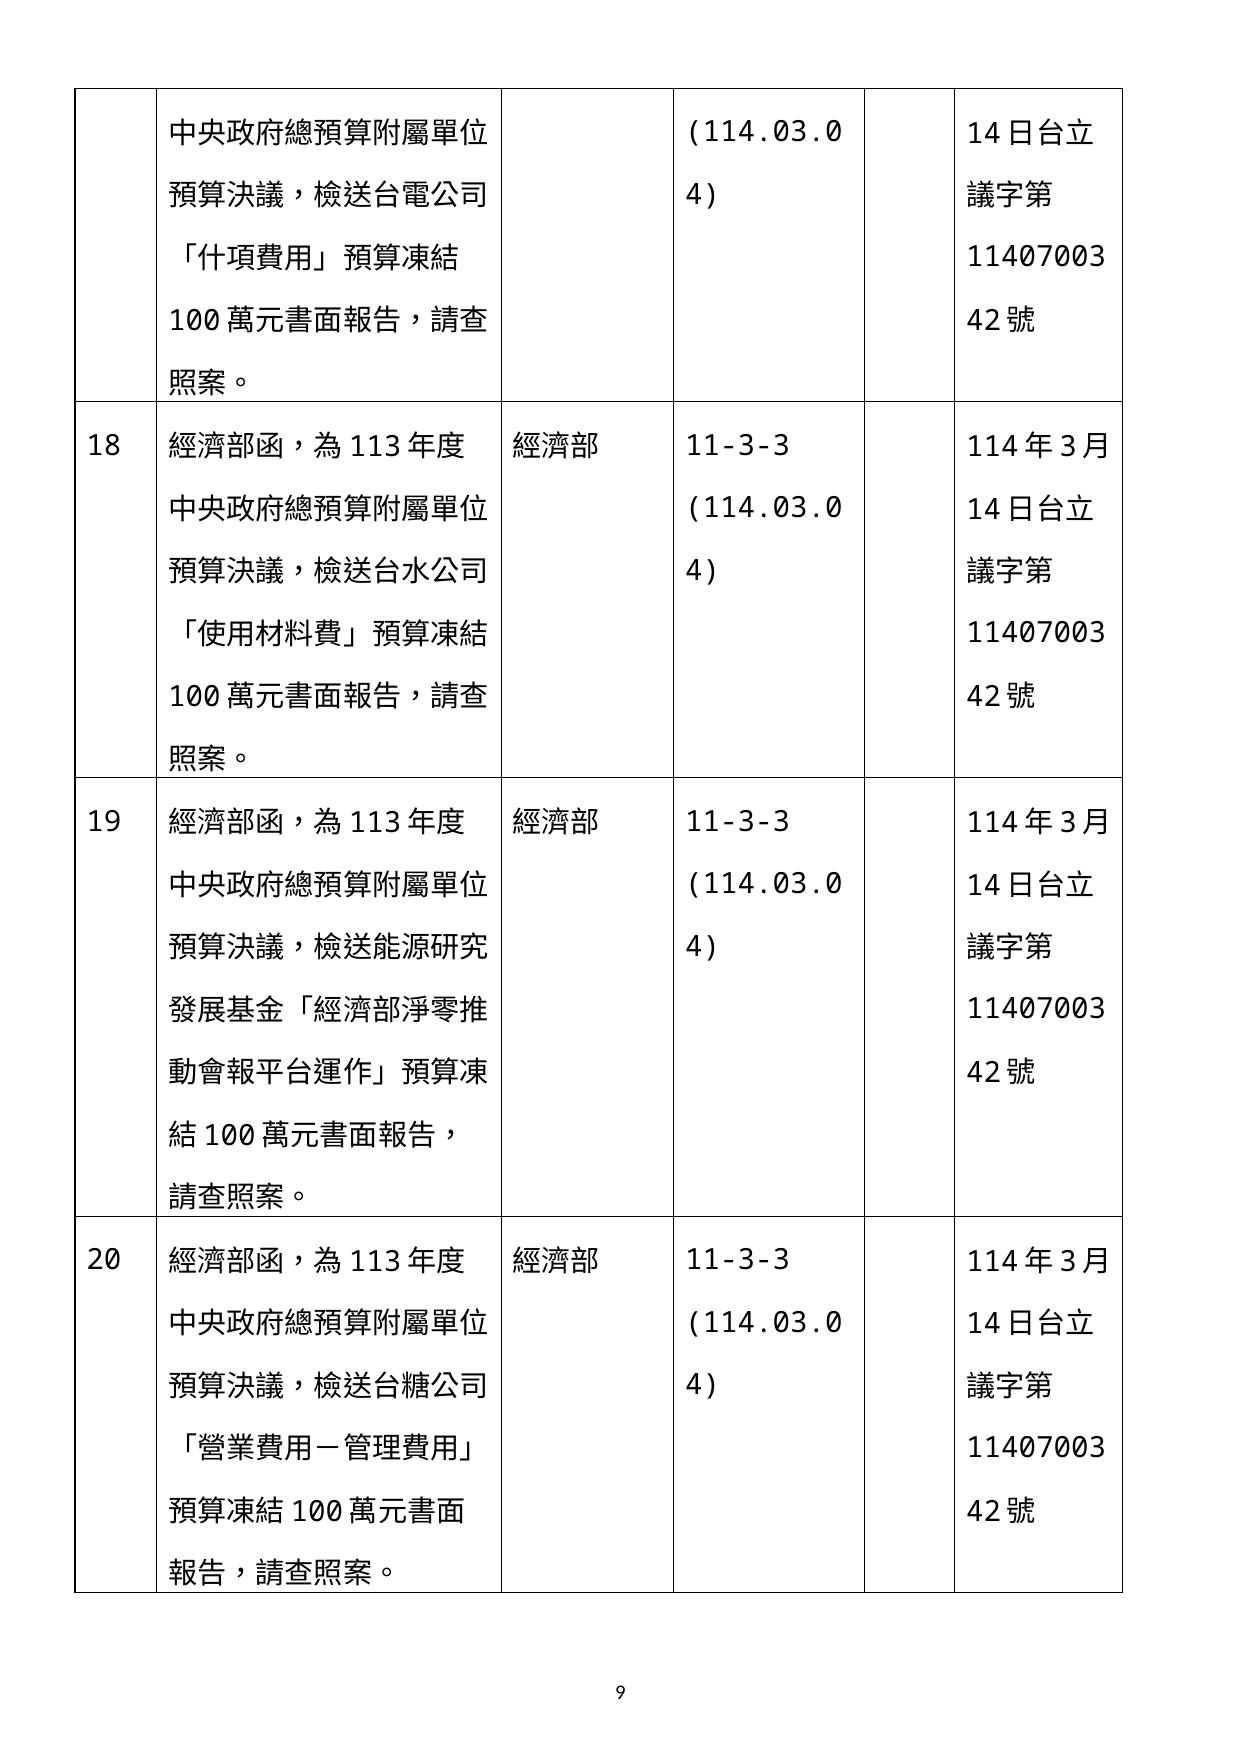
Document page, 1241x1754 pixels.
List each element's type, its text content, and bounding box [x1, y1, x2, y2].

table_cell 114年3月14日台立議字第1140700342號 [955, 402, 1122, 777]
table_cell 經濟部 [502, 1217, 673, 1592]
table_cell [76, 89, 156, 401]
table_cell (114.03.04) [674, 89, 864, 401]
table_cell [865, 1217, 954, 1592]
table_cell 18 [76, 402, 156, 777]
table_cell 經濟部函，為113年度中央政府總預算附屬單位預算決議，檢送能源研究發展基金「經濟部淨零推動會報平台運作」預算凍結100萬元書面報告，請查照案。 [157, 778, 501, 1216]
table_cell 經濟部 [502, 778, 673, 1216]
table_cell 經濟部函，為113年度中央政府總預算附屬單位預算決議，檢送台糖公司「營業費用－管理費用」預算凍結100萬元書面報告，請查照案。 [157, 1217, 501, 1592]
table_cell 11-3-3 (114.03.04) [674, 1217, 864, 1592]
table_cell 19 [76, 778, 156, 1216]
table_cell [865, 402, 954, 777]
table_cell 經濟部函，為113年度中央政府總預算附屬單位預算決議，檢送台水公司「使用材料費」預算凍結100萬元書面報告，請查照案。 [157, 402, 501, 777]
table_cell [865, 89, 954, 401]
table_cell 11-3-3 (114.03.04) [674, 402, 864, 777]
table_cell 20 [76, 1217, 156, 1592]
table_cell 114年3月14日台立議字第1140700342號 [955, 1217, 1122, 1592]
table_cell 經濟部 [502, 402, 673, 777]
table_cell [502, 89, 673, 401]
table_cell [865, 778, 954, 1216]
table_cell 11-3-3 (114.03.04) [674, 778, 864, 1216]
table_cell 114年3月14日台立議字第1140700342號 [955, 778, 1122, 1216]
table_cell 中央政府總預算附屬單位預算決議，檢送台電公司「什項費用」預算凍結100萬元書面報告，請查照案。 [157, 89, 501, 401]
table_cell 14日台立議字第1140700342號 [955, 89, 1122, 401]
